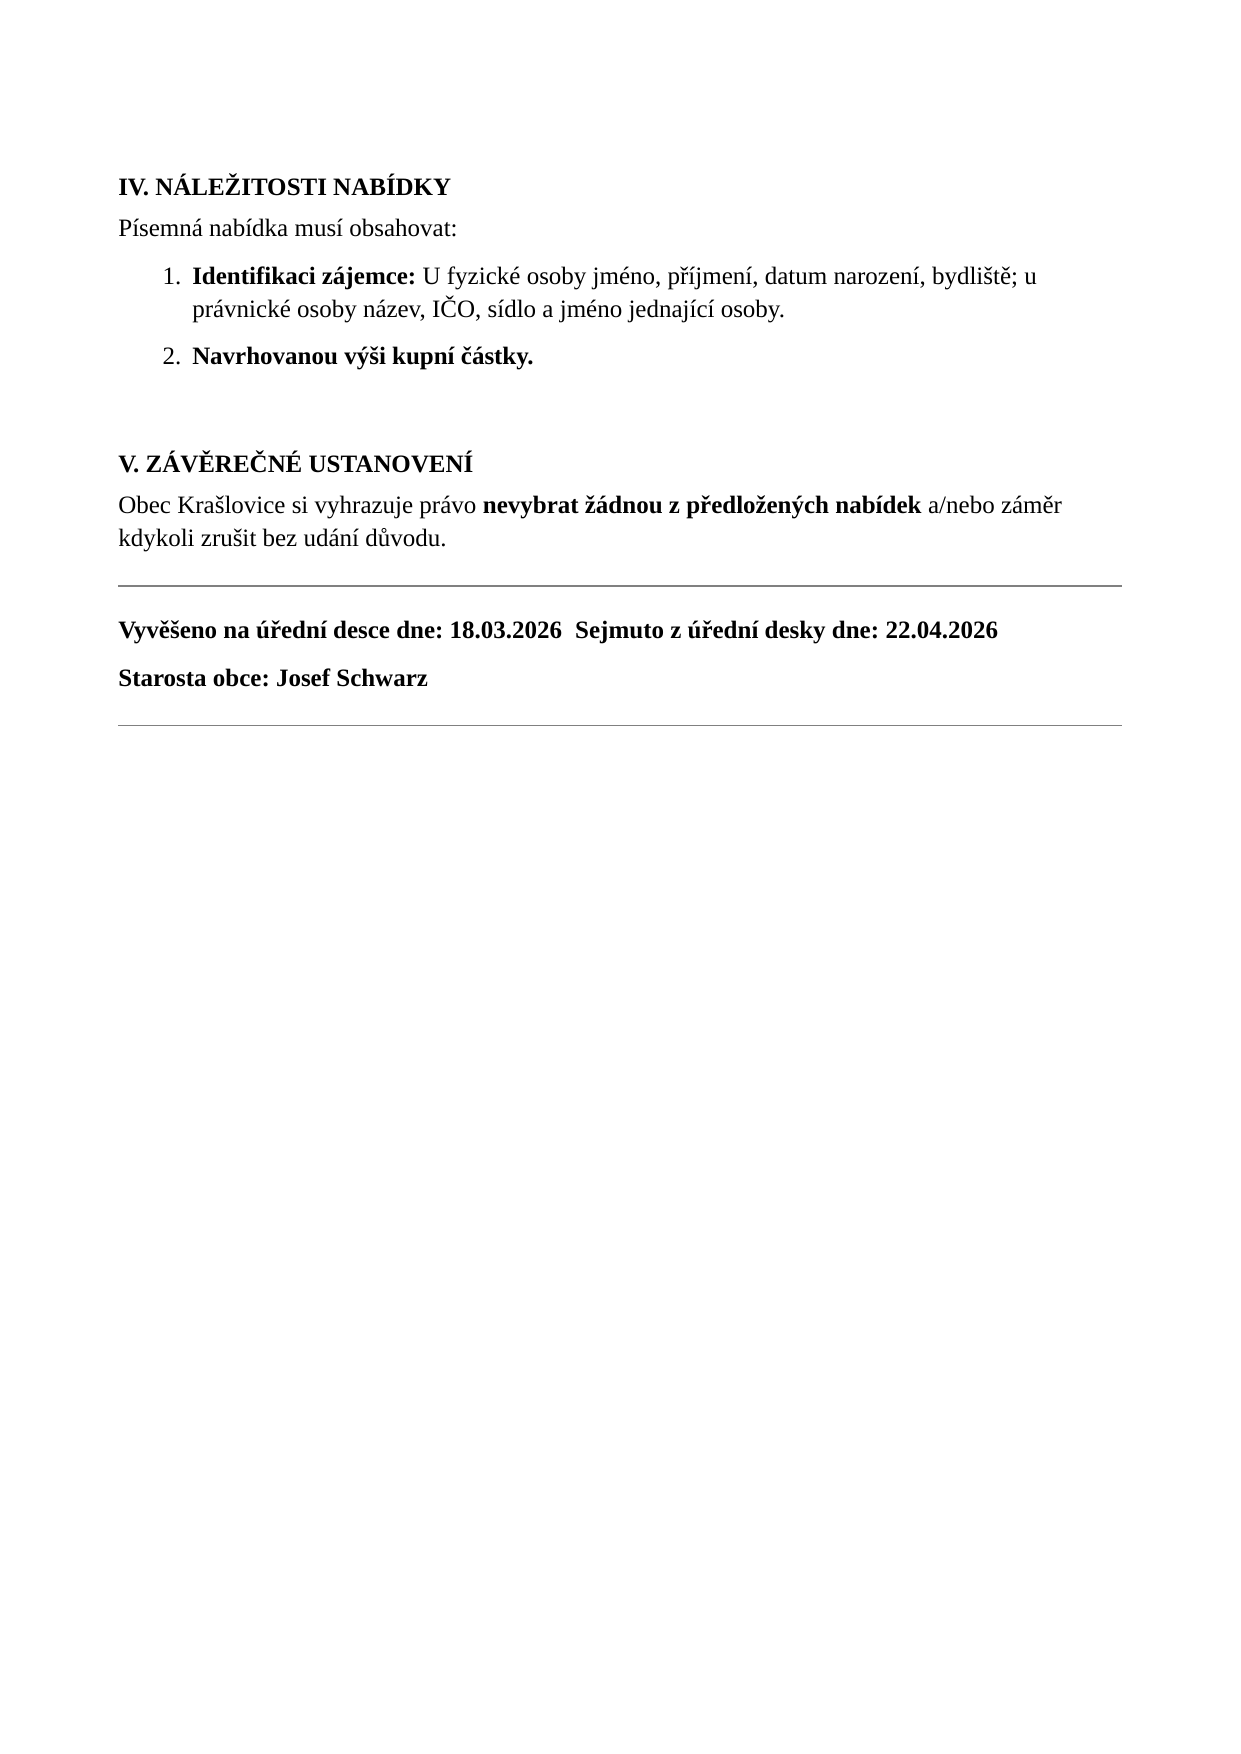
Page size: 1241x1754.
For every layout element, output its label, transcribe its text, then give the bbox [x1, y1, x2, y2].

text Písemná nabídka musí obsahovat: [118, 213, 1122, 242]
text Vyvěšeno na úřední desce dne: 18.03.2026 Sejmuto z úřední desky dne: 22.04.2026 [118, 615, 1122, 644]
subtitle IV. NÁLEŽITOSTI NABÍDKY [118, 172, 1122, 201]
subtitle V. ZÁVĚREČNÉ USTANOVENÍ [118, 449, 1122, 478]
text Starosta obce: Josef Schwarz [118, 663, 1122, 692]
list Identifikaci zájemce: U fyzické osoby jméno, příjmení, datum narození, bydliště; u právnické osoby název, IČO, sídlo a jméno jednající osoby. [162, 261, 1122, 322]
list Navrhovanou výši kupní částky. [162, 341, 1122, 370]
text Obec Krašlovice si vyhrazuje právo nevybrat žádnou z předložených nabídek a/nebo záměr kdykoli zrušit bez udání důvodu. [118, 490, 1122, 552]
